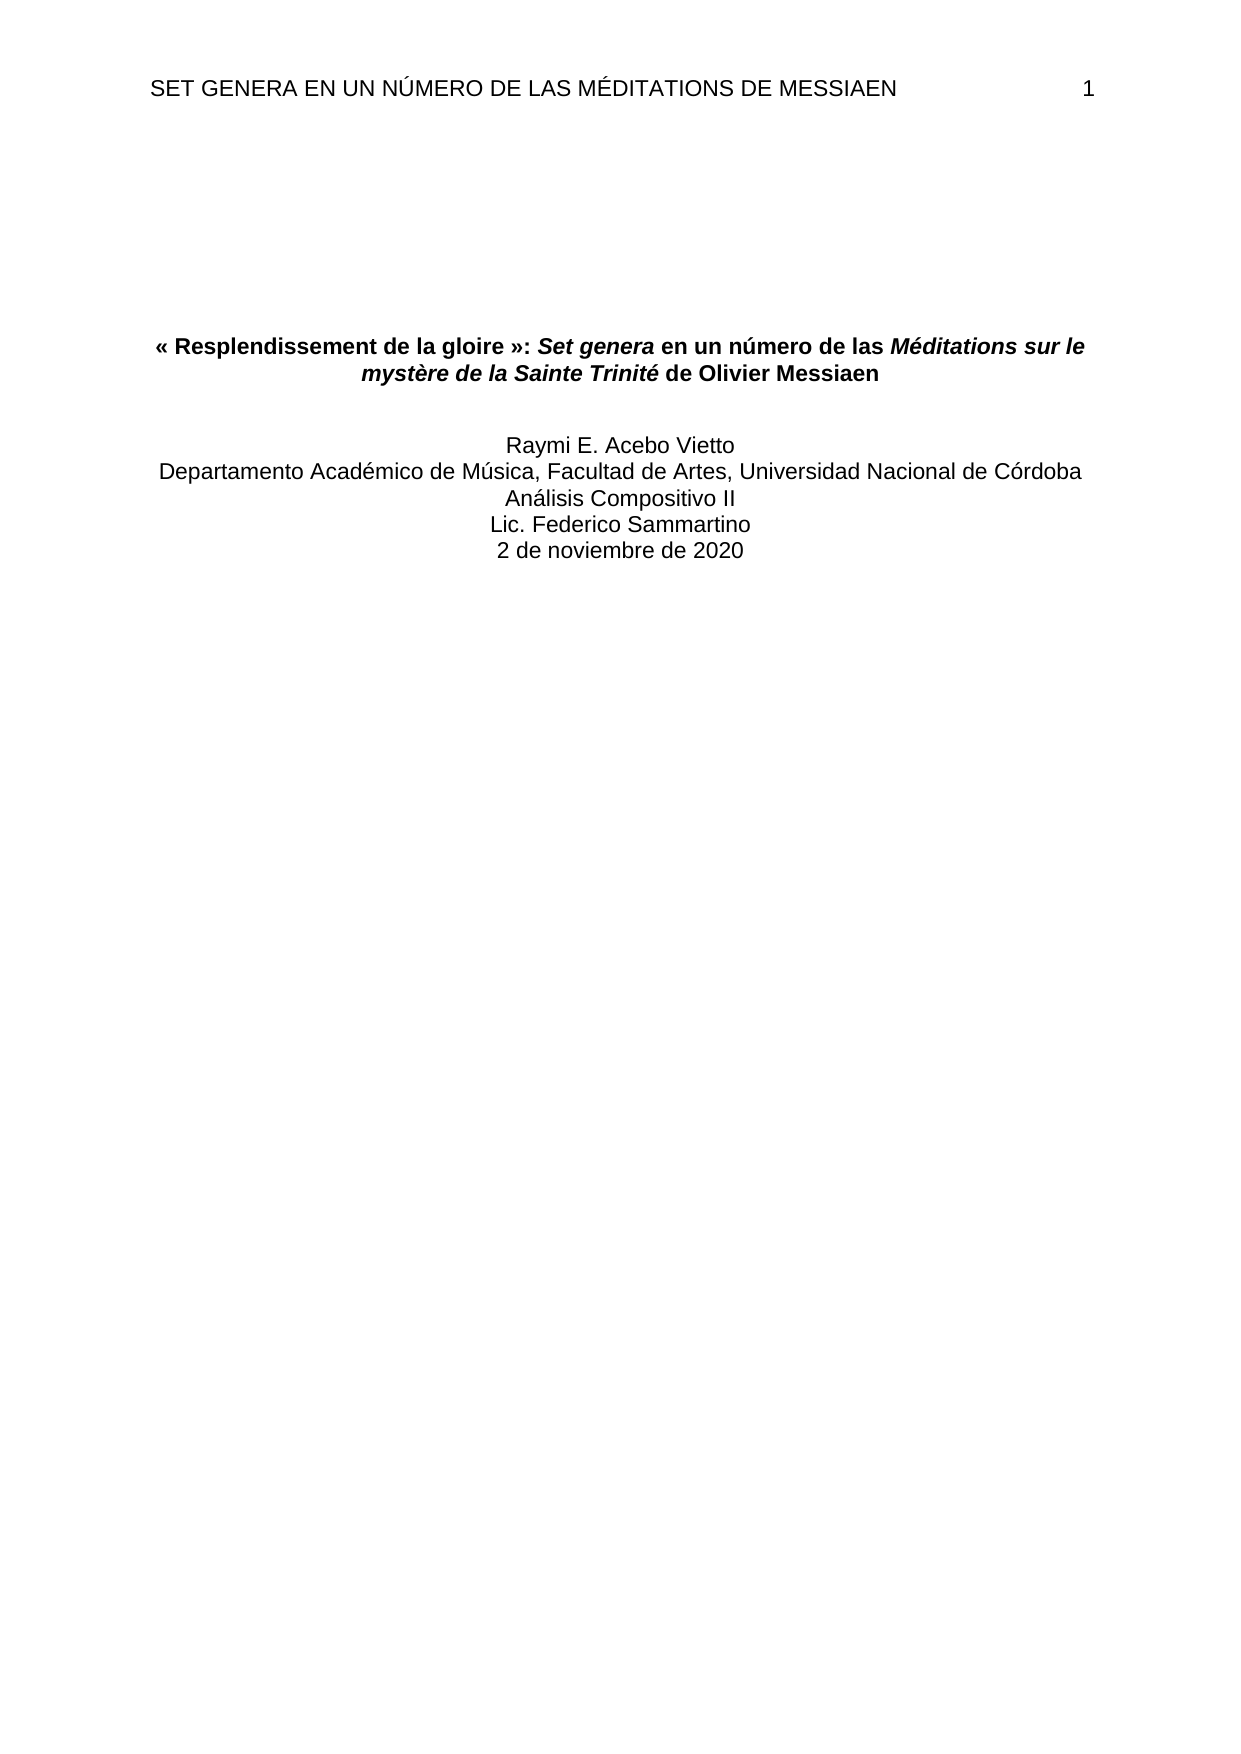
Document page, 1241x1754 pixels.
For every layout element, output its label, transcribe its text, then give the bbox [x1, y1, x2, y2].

subtitle 2 de noviembre de 2020 [150, 537, 1091, 564]
subtitle Análisis Compositivo II [150, 484, 1091, 511]
title « Resplendissement de la gloire »: Set genera en un número de las Méditations sur le mystère de la Sainte Trinité de Olivier Messiaen [150, 333, 1090, 386]
subtitle Departamento Académico de Música, Facultad de Artes, Universidad Nacional de Córdoba [150, 458, 1091, 484]
subtitle Lic. Federico Sammartino [150, 511, 1091, 537]
subtitle Raymi E. Acebo Vietto [150, 432, 1091, 458]
